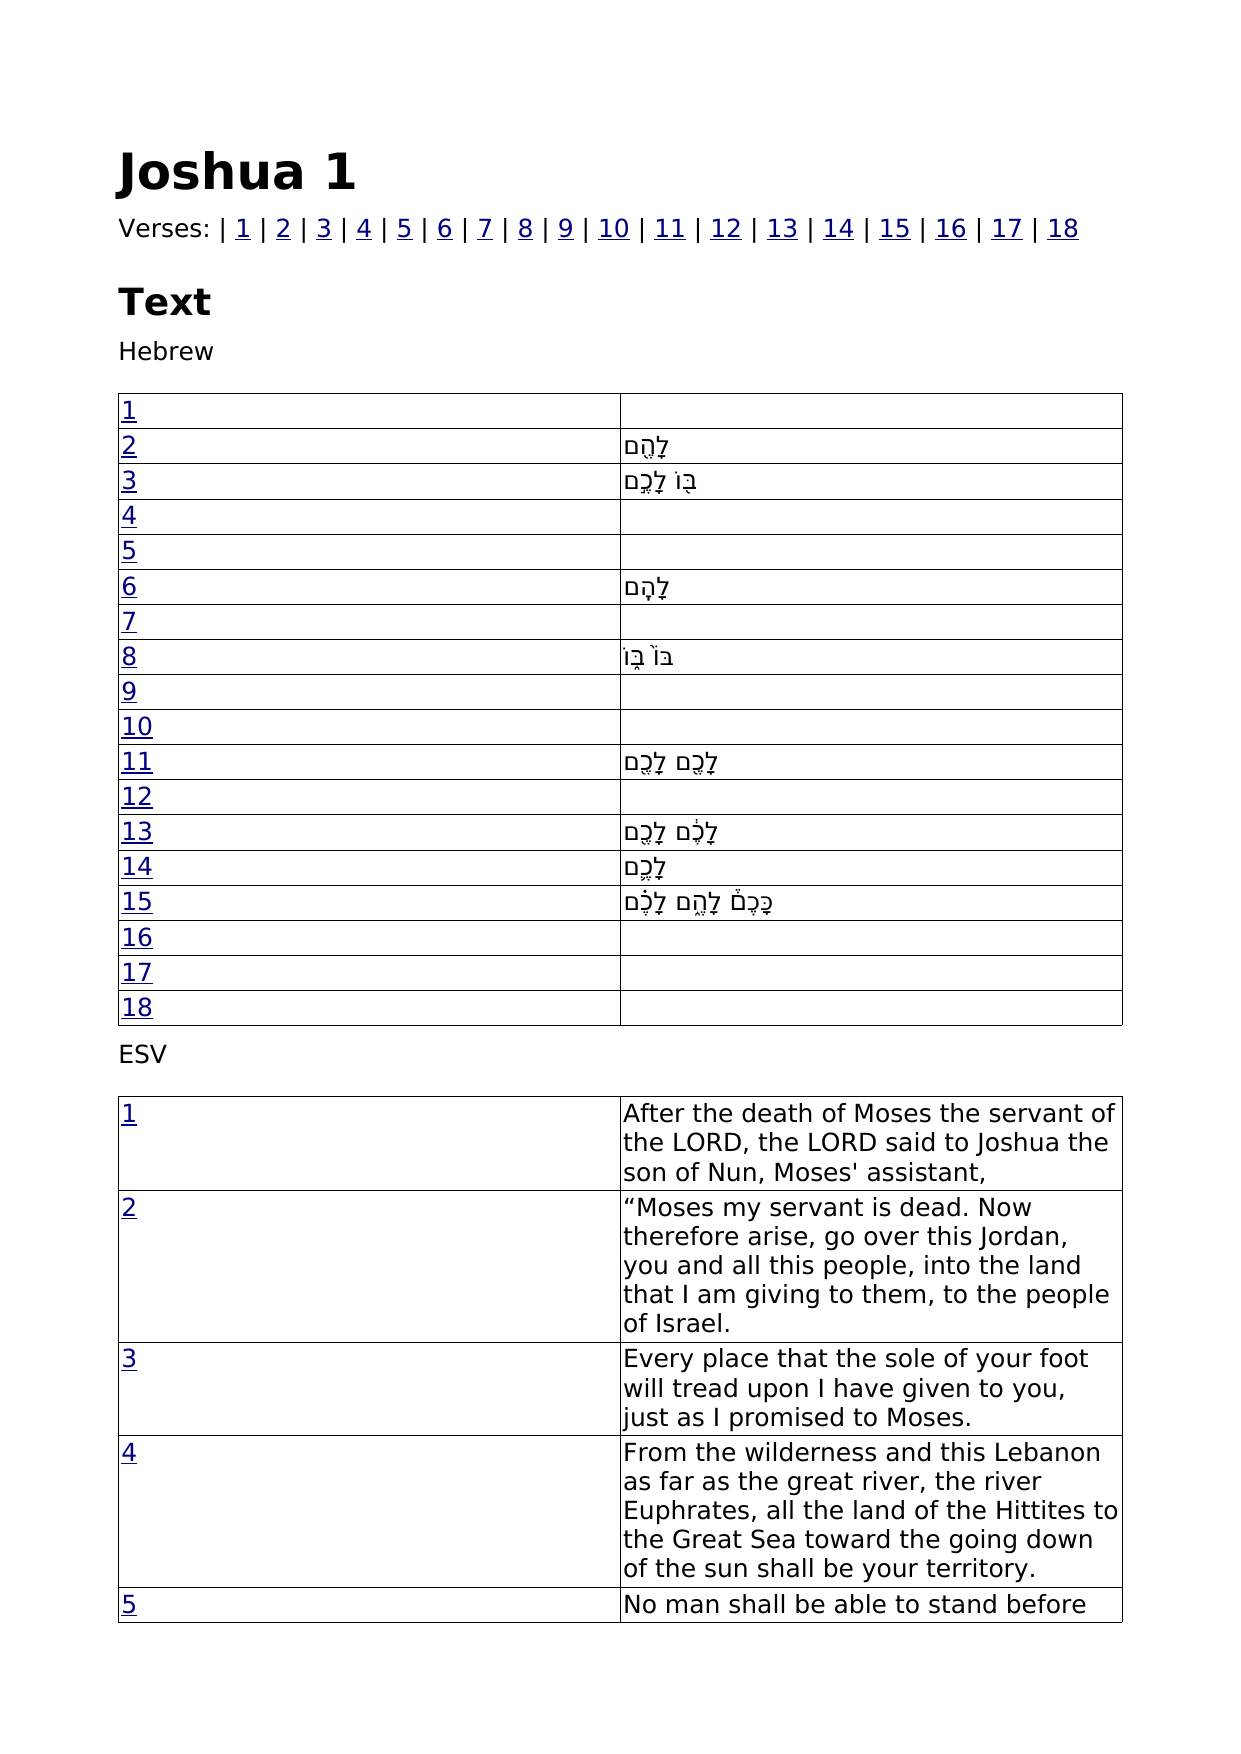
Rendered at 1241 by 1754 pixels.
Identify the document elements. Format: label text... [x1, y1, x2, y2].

table_cell 6 [119, 570, 620, 604]
table_cell [621, 710, 1122, 744]
table_cell לָהֶ֖ם [621, 429, 1122, 463]
table_cell 17 [119, 956, 620, 990]
table_header 1 [119, 1097, 620, 1190]
table_cell כָּכֶם֒ לָהֶ֑ם לָכֶ֗ם [621, 886, 1122, 920]
table_cell [621, 535, 1122, 569]
table_header 1 [119, 394, 620, 428]
table_cell [621, 780, 1122, 814]
table_cell From the wilderness and this Lebanon as far as the great river, the river Euphrates, all the land of the Hittites to the Great Sea toward the going down of the sun shall be your territory. [621, 1436, 1122, 1587]
table_cell [621, 605, 1122, 639]
table_cell 18 [119, 991, 620, 1025]
subtitle Joshua 1 [118, 143, 1122, 201]
table_cell 5 [119, 535, 620, 569]
table_cell 16 [119, 921, 620, 955]
table_cell 4 [119, 1436, 620, 1587]
table_cell 8 [119, 640, 620, 674]
table_cell 13 [119, 815, 620, 849]
table_cell “Moses my servant is dead. Now therefore arise, go over this Jordan, you and all this people, into the land that I am giving to them, to the people of Israel. [621, 1191, 1122, 1342]
table_cell לָהֶֽם [621, 570, 1122, 604]
table_header [621, 394, 1122, 428]
table_cell 2 [119, 429, 620, 463]
table_cell 4 [119, 500, 620, 533]
text Hebrew [118, 337, 1122, 366]
table_cell [621, 675, 1122, 709]
table_cell 5 [119, 1588, 620, 1622]
table_cell 3 [119, 1343, 620, 1435]
table_cell לָכֶ֖ם לָכֶ֖ם [621, 745, 1122, 779]
table_cell 2 [119, 1191, 620, 1342]
table_cell 3 [119, 464, 620, 498]
subtitle Text [118, 281, 1122, 324]
table_cell 11 [119, 745, 620, 779]
table_cell בּוֹ֙ בּ֑וֹ [621, 640, 1122, 674]
text ESV [118, 1040, 1122, 1069]
table_cell 10 [119, 710, 620, 744]
text Verses: | 1 | 2 | 3 | 4 | 5 | 6 | 7 | 8 | 9 | 10 | 11 | 12 | 13 | 14 | 15 | 16 | 17 | 18 [118, 214, 1122, 243]
table_cell 7 [119, 605, 620, 639]
table_cell 12 [119, 780, 620, 814]
table_cell בּ֖וֹ לָכֶ֣ם [621, 464, 1122, 498]
table_cell [621, 956, 1122, 990]
table_cell לָכֶ֛ם [621, 851, 1122, 884]
table_header After the death of Moses the servant of the LORD, the LORD said to Joshua the son of Nun, Moses' assistant, [621, 1097, 1122, 1190]
table_cell Every place that the sole of your foot will tread upon I have given to you, just as I promised to Moses. [621, 1343, 1122, 1435]
table_cell [621, 991, 1122, 1025]
table_cell No man shall be able to stand before [621, 1588, 1122, 1622]
table_cell 15 [119, 886, 620, 920]
table_cell 9 [119, 675, 620, 709]
table_cell [621, 921, 1122, 955]
table_cell לָכֶ֔ם לָכֶ֖ם [621, 815, 1122, 849]
table_cell [621, 500, 1122, 533]
table_cell 14 [119, 851, 620, 884]
